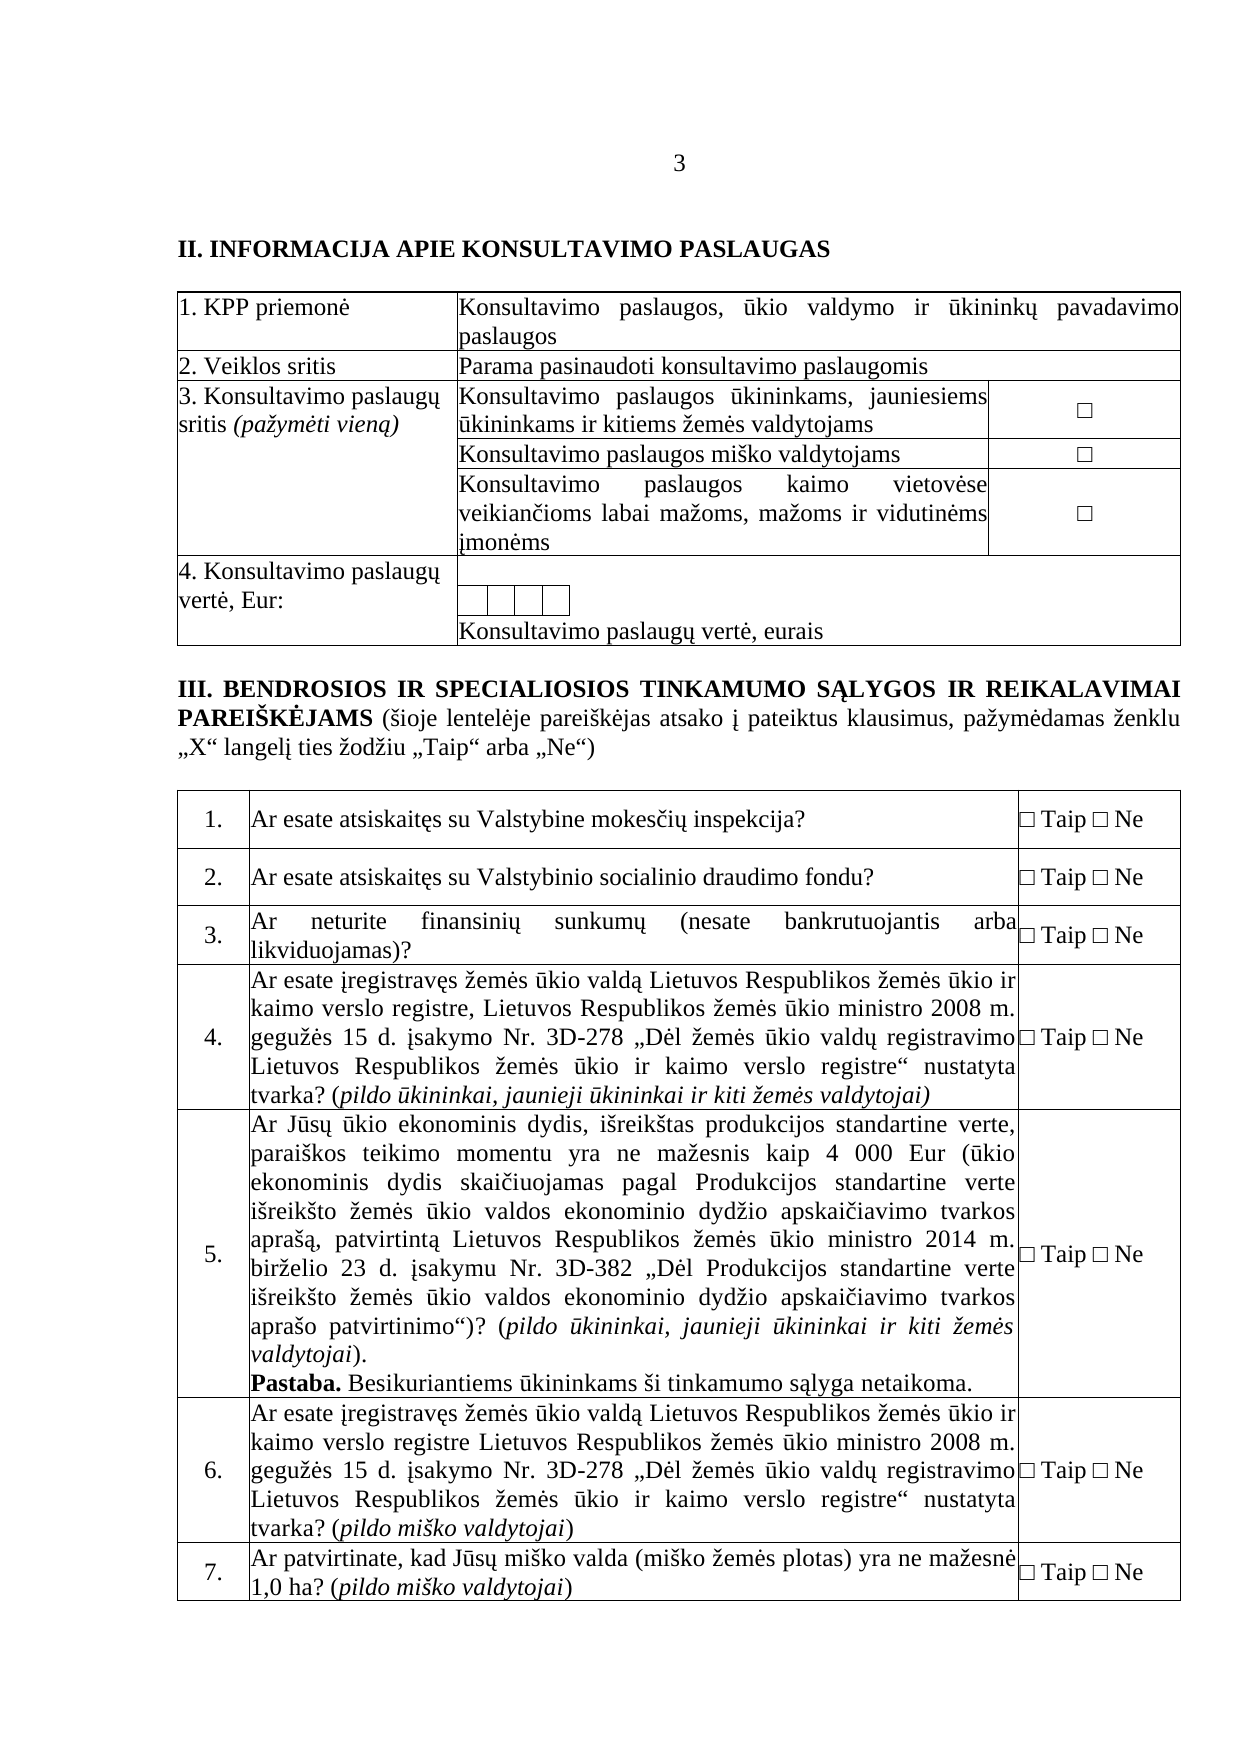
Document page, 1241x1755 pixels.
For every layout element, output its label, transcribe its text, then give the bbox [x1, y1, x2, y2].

table_cell □ Taip □ Ne [1019, 965, 1180, 1108]
table_cell Ar esate atsiskaitęs su Valstybinio socialinio draudimo fondu? [250, 849, 1018, 905]
table_cell Ar Jūsų ūkio ekonominis dydis, išreikštas produkcijos standartine verte, paraiškos teikimo momentu yra ne mažesnis kaip 4 000 Eur (ūkio ekonominis dydis skaičiuojamas pagal Produkcijos standartine verte išreikšto žemės ūkio valdos ekonominio dydžio apskaičiavimo tvarkos aprašą, patvirtintą Lietuvos Respublikos žemės ūkio ministro 2014 m. birželio 23 d. įsakymu Nr. 3D-382 „Dėl Produkcijos standartine verte išreikšto žemės ūkio valdos ekonominio dydžio apskaičiavimo tvarkos aprašo patvirtinimo“)? (pildo ūkininkai, jaunieji ūkininkai ir kiti žemės valdytojai). Pastaba. Besikuriantiems ūkininkams ši tinkamumo sąlyga netaikoma. [250, 1110, 1018, 1397]
table_cell 3. Konsultavimo paslaugų sritis (pažymėti vieną) [178, 381, 457, 555]
table_cell □ Taip □ Ne [1019, 1543, 1180, 1600]
table_header Ar esate atsiskaitęs su Valstybine mokesčių inspekcija? [250, 791, 1018, 847]
table_cell [543, 586, 569, 615]
table_cell 7. [178, 1543, 249, 1600]
table_cell 2. [178, 849, 249, 905]
table_cell □ Taip □ Ne [1019, 1110, 1180, 1397]
table_cell □ Taip □ Ne [1019, 849, 1180, 905]
table_cell [515, 586, 542, 615]
table_cell [625, 585, 652, 615]
table_cell 6. [178, 1398, 249, 1542]
table_cell [488, 586, 514, 615]
table_cell □ [989, 439, 1180, 468]
table_cell Konsultavimo paslaugų vertė, eurais [458, 556, 1180, 645]
table_cell 4. [178, 965, 249, 1108]
table_header [488, 556, 514, 585]
table_cell □ [989, 381, 1180, 438]
table_cell [570, 585, 597, 615]
table_cell [653, 585, 681, 615]
table_cell [458, 586, 487, 615]
table_header [458, 556, 488, 585]
table_cell Konsultavimo paslaugos kaimo vietovėse veikiančioms labai mažoms, mažoms ir vidutinėms įmonėms [458, 469, 988, 555]
table_cell Ar neturite finansinių sunkumų (nesate bankrutuojantis arba likviduojamas)? [250, 906, 1018, 964]
table_header [514, 556, 542, 585]
table_cell □ [989, 469, 1180, 555]
table_header 1. [178, 791, 249, 847]
table_header [625, 556, 652, 585]
table_cell Parama pasinaudoti konsultavimo paslaugomis [458, 351, 1180, 380]
table_cell Konsultavimo paslaugos miško valdytojams [458, 439, 988, 468]
table_header [597, 556, 625, 585]
table_header Konsultavimo paslaugos, ūkio valdymo ir ūkininkų pavadavimo paslaugos [458, 293, 1180, 350]
table_cell Konsultavimo paslaugos ūkininkams, jauniesiems ūkininkams ir kitiems žemės valdytojams [458, 381, 988, 438]
table_cell 2. Veiklos sritis [178, 351, 457, 380]
table_cell [597, 585, 625, 615]
table_header [570, 556, 597, 585]
table_cell 4. Konsultavimo paslaugų vertė, Eur: [178, 556, 457, 645]
table_header 1. KPP priemonė [178, 293, 457, 350]
table_cell 3. [178, 906, 249, 964]
table_cell 5. [178, 1110, 249, 1397]
table_cell Ar esate įregistravęs žemės ūkio valdą Lietuvos Respublikos žemės ūkio ir kaimo verslo registre Lietuvos Respublikos žemės ūkio ministro 2008 m. gegužės 15 d. įsakymo Nr. 3D-278 „Dėl žemės ūkio valdų registravimo Lietuvos Respublikos žemės ūkio ir kaimo verslo registre“ nustatyta tvarka? (pildo miško valdytojai) [250, 1398, 1018, 1542]
text III. BENDROSIOS IR SPECIALIOSIOS TINKAMUMO SĄLYGOS IR REIKALAVIMAI PAREIŠKĖJAMS (šioje lentelėje pareiškėjas atsako į pateiktus klausimus, pažymėdamas ženklu „X“ langelį ties žodžiu „Taip“ arba „Ne“) [177, 674, 1181, 761]
table_cell Ar patvirtinate, kad Jūsų miško valda (miško žemės plotas) yra ne mažesnė 1,0 ha? (pildo miško valdytojai) [250, 1543, 1018, 1600]
table_header [653, 556, 681, 585]
table_cell □ Taip □ Ne [1019, 906, 1180, 964]
table_header □ Taip □ Ne [1019, 791, 1180, 847]
table_header [543, 556, 570, 585]
text II. INFORMACIJA APIE KONSULTAVIMO PASLAUGAS [177, 234, 1181, 263]
table_cell □ Taip □ Ne [1019, 1398, 1180, 1542]
table_cell Ar esate įregistravęs žemės ūkio valdą Lietuvos Respublikos žemės ūkio ir kaimo verslo registre, Lietuvos Respublikos žemės ūkio ministro 2008 m. gegužės 15 d. įsakymo Nr. 3D-278 „Dėl žemės ūkio valdų registravimo Lietuvos Respublikos žemės ūkio ir kaimo verslo registre“ nustatyta tvarka? (pildo ūkininkai, jaunieji ūkininkai ir kiti žemės valdytojai) [250, 965, 1018, 1108]
